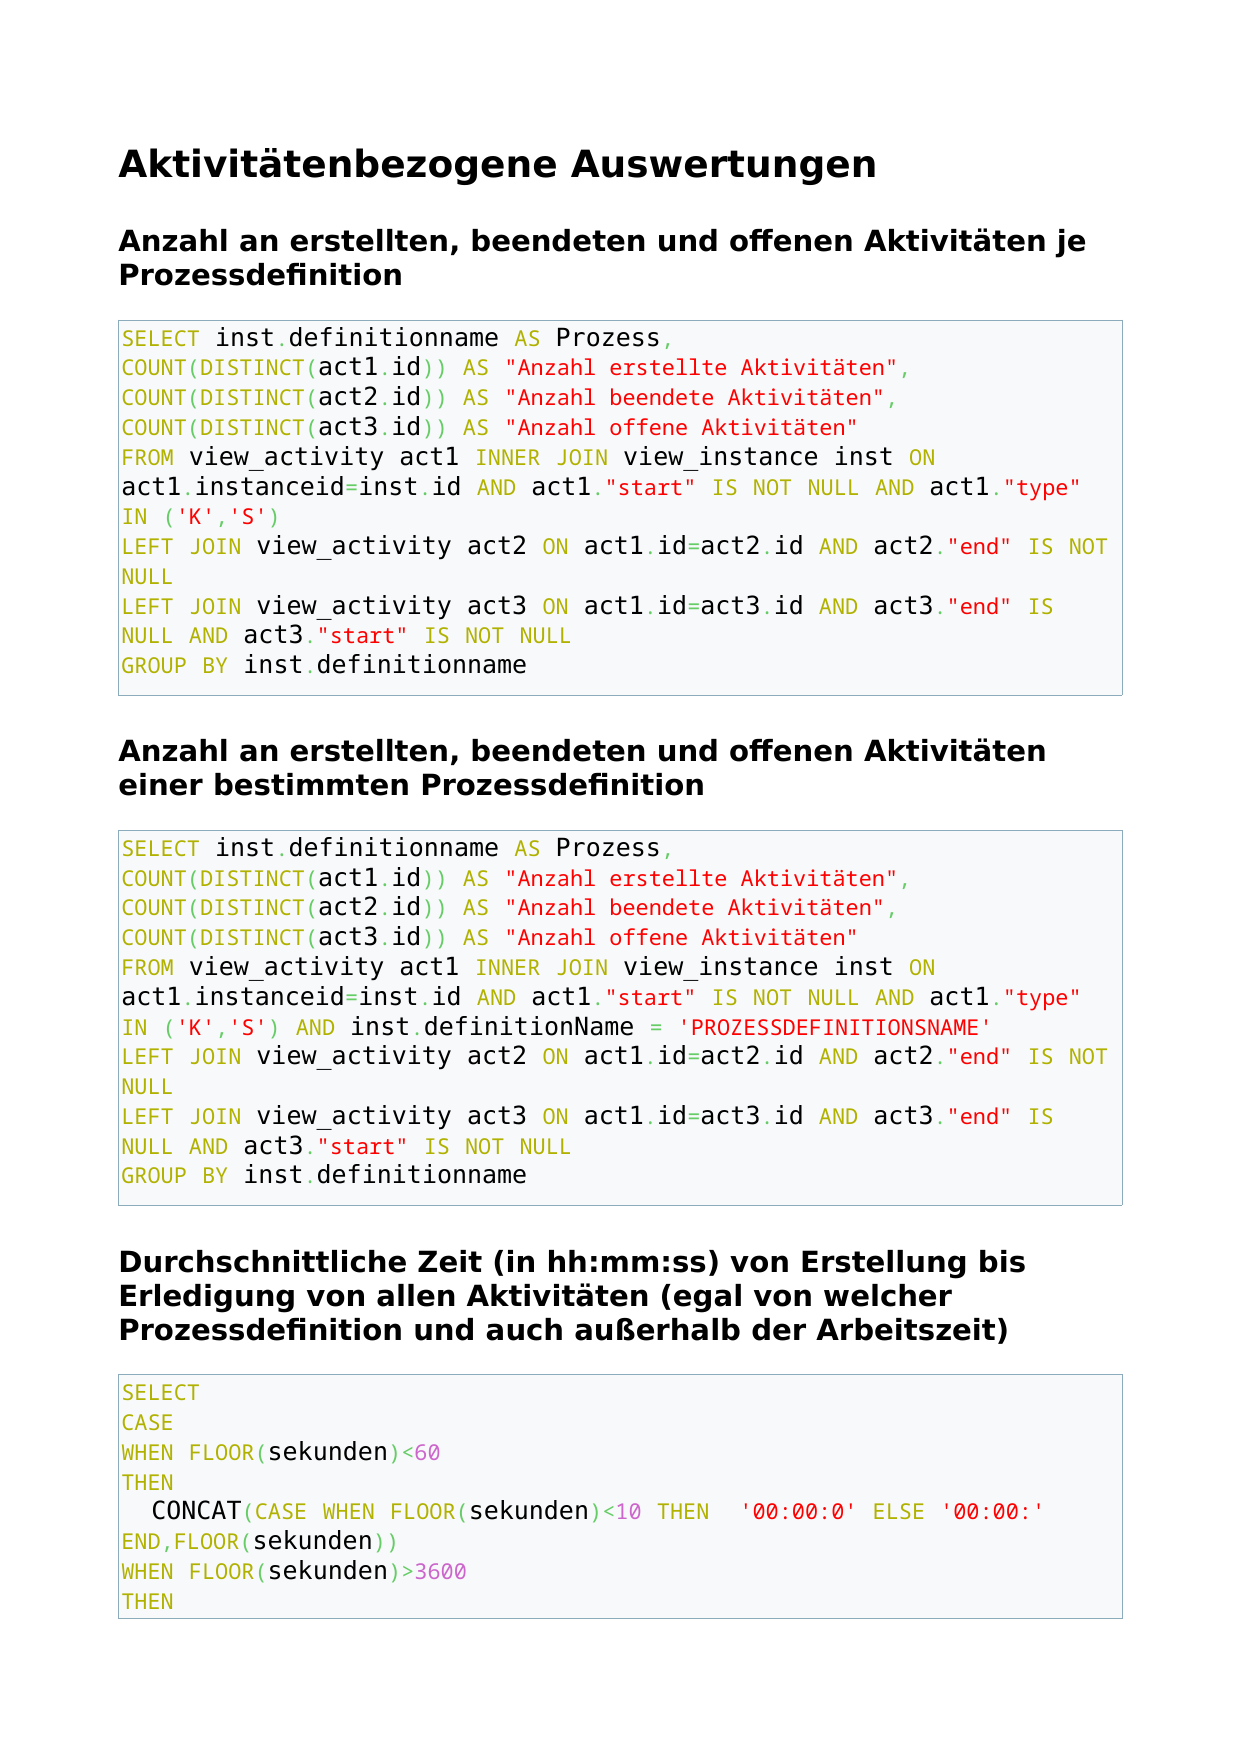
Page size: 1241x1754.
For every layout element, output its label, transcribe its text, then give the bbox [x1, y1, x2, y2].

subtitle Anzahl an erstellten, beendeten und offenen Aktivitäten einer bestimmten Prozessdefinition [118, 734, 1122, 802]
table_header SELECT CASE WHEN FLOOR(sekunden)<60 THEN CONCAT(CASE WHEN FLOOR(sekunden)<10 THEN '00:00:0' ELSE '00:00:' END,FLOOR(sekunden)) WHEN FLOOR(sekunden)>3600 THEN [119, 1375, 1122, 1618]
subtitle Anzahl an erstellten, beendeten und offenen Aktivitäten je Prozessdefinition [118, 224, 1122, 292]
table_header SELECT inst.definitionname AS Prozess, COUNT(DISTINCT(act1.id)) AS "Anzahl erstellte Aktivitäten", COUNT(DISTINCT(act2.id)) AS "Anzahl beendete Aktivitäten", COUNT(DISTINCT(act3.id)) AS "Anzahl offene Aktivitäten" FROM view_activity act1 INNER JOIN view_instance inst ON act1.instanceid=inst.id AND act1."start" IS NOT NULL AND act1."type" IN ('K','S') LEFT JOIN view_activity act2 ON act1.id=act2.id AND act2."end" IS NOT NULL LEFT JOIN view_activity act3 ON act1.id=act3.id AND act3."end" IS NULL AND act3."start" IS NOT NULL GROUP BY inst.definitionname​ [119, 321, 1122, 695]
subtitle Durchschnittliche Zeit (in hh:mm:ss) von Erstellung bis Erledigung von allen Aktivitäten (egal von welcher Prozessdefinition und auch außerhalb der Arbeitszeit) [118, 1245, 1122, 1347]
subtitle Aktivitätenbezogene Auswertungen [118, 143, 1122, 187]
table_header SELECT inst.definitionname AS Prozess, COUNT(DISTINCT(act1.id)) AS "Anzahl erstellte Aktivitäten", COUNT(DISTINCT(act2.id)) AS "Anzahl beendete Aktivitäten", COUNT(DISTINCT(act3.id)) AS "Anzahl offene Aktivitäten" FROM view_activity act1 INNER JOIN view_instance inst ON act1.instanceid=inst.id AND act1."start" IS NOT NULL AND act1."type" IN ('K','S') AND inst.definitionName = 'PROZESSDEFINITIONSNAME' LEFT JOIN view_activity act2 ON act1.id=act2.id AND act2."end" IS NOT NULL LEFT JOIN view_activity act3 ON act1.id=act3.id AND act3."end" IS NULL AND act3."start" IS NOT NULL GROUP BY inst.definitionname​ [119, 831, 1122, 1205]
